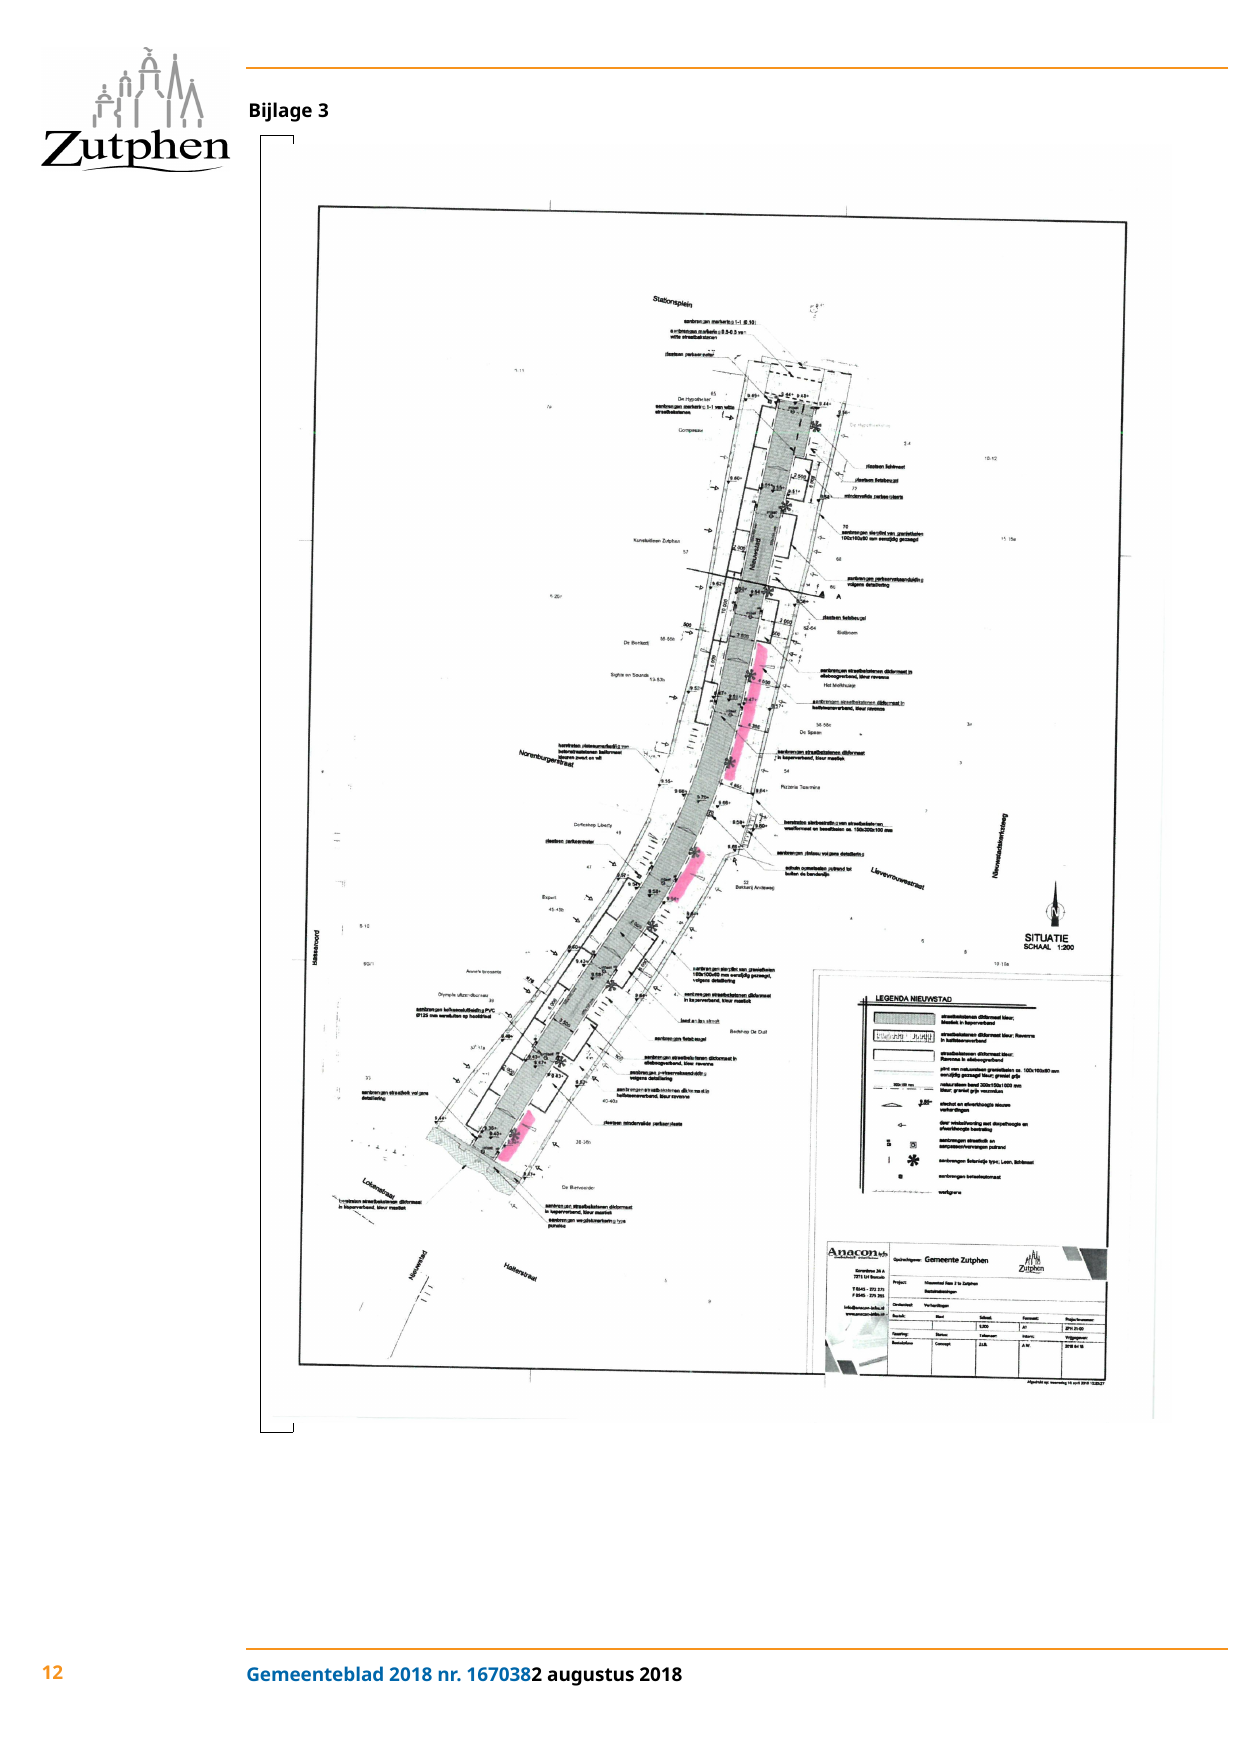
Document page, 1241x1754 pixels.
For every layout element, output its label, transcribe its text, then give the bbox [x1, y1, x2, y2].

picture [41, 47, 231, 172]
picture [268, 144, 1173, 1423]
text Bijlage 3 [248, 95, 1152, 123]
